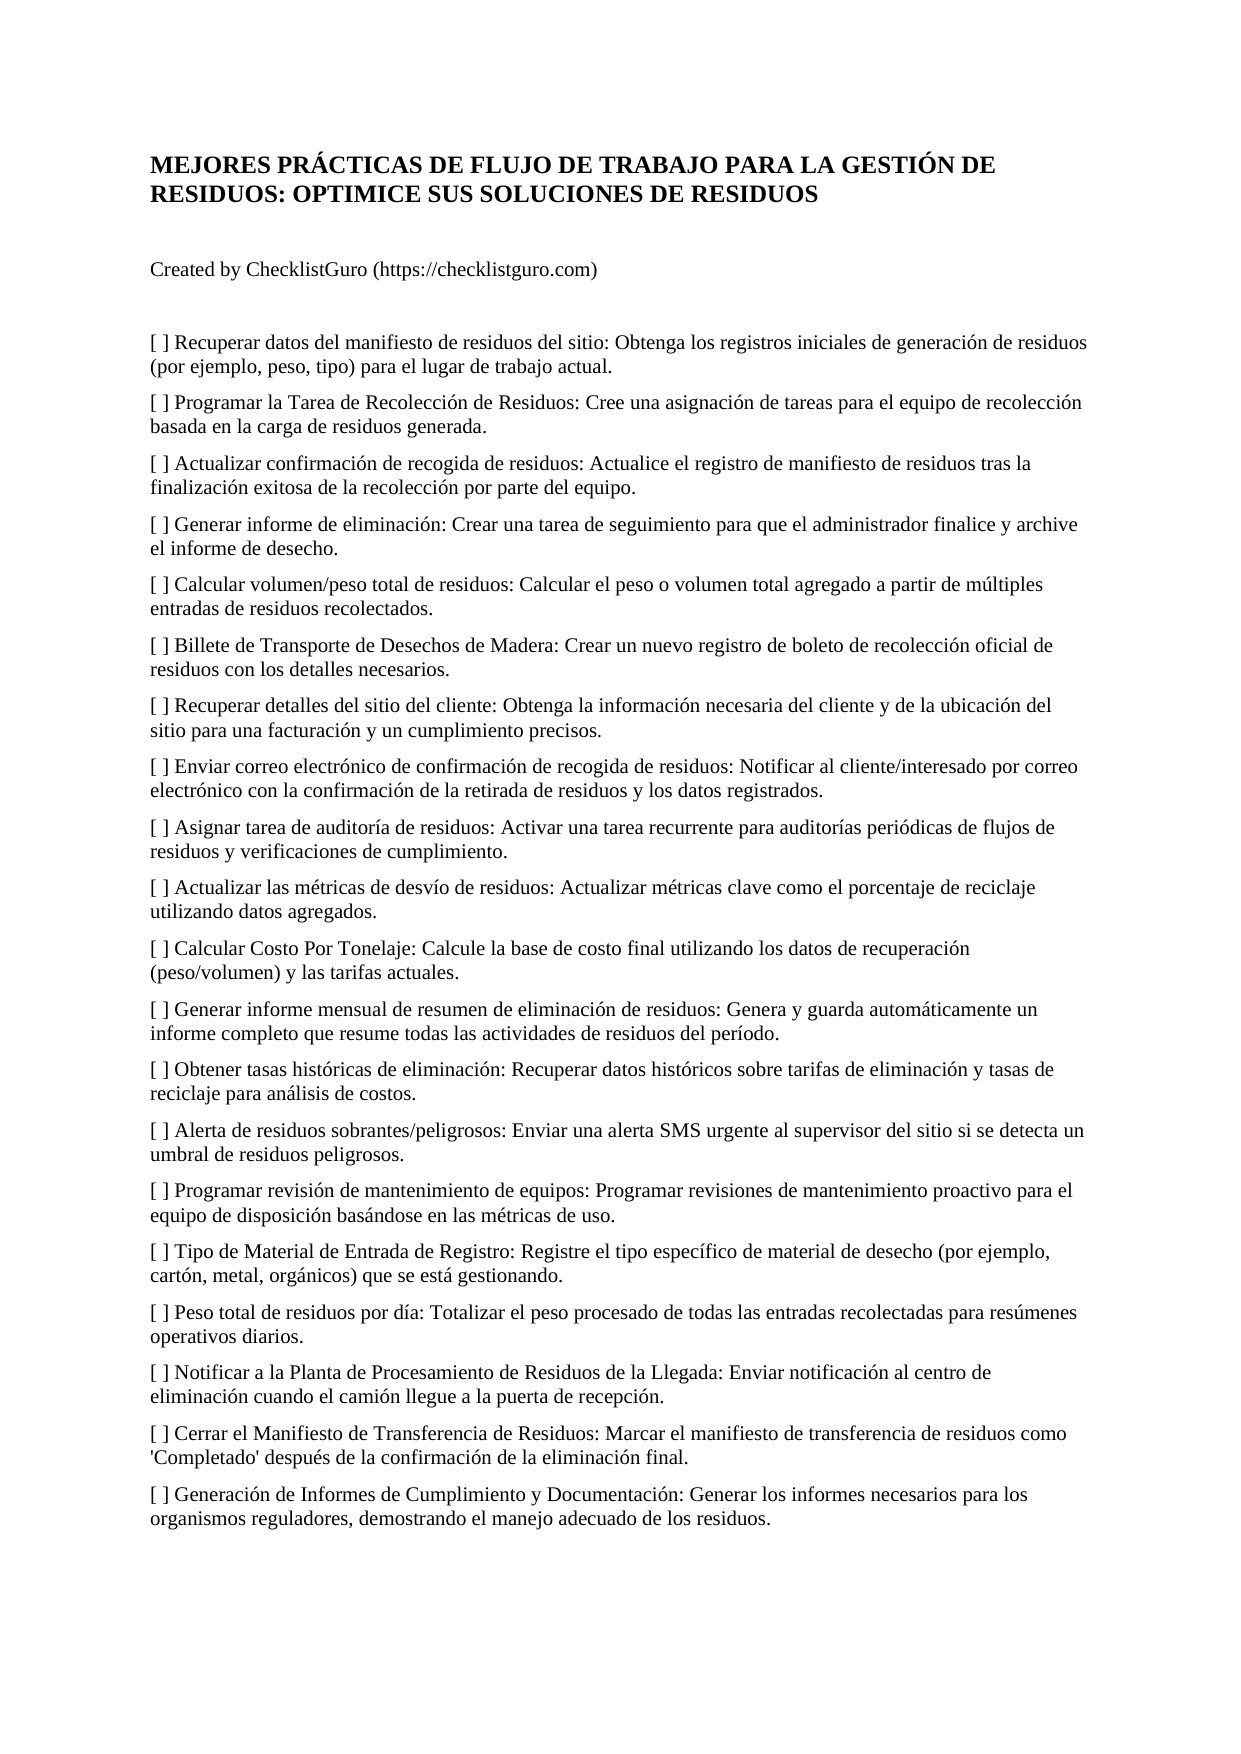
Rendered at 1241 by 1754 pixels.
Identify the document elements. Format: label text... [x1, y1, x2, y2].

text [ ] Calcular volumen/peso total de residuos: Calcular el peso o volumen total agregado a partir de múltiples entradas de residuos recolectados. [150, 572, 1090, 620]
text [ ] Recuperar detalles del sitio del cliente: Obtenga la información necesaria del cliente y de la ubicación del sitio para una facturación y un cumplimiento precisos. [150, 693, 1090, 742]
text [ ] Programar revisión de mantenimiento de equipos: Programar revisiones de mantenimiento proactivo para el equipo de disposición basándose en las métricas de uso. [150, 1178, 1090, 1227]
text [ ] Generar informe mensual de resumen de eliminación de residuos: Genera y guarda automáticamente un informe completo que resume todas las actividades de residuos del período. [150, 997, 1090, 1045]
text [ ] Peso total de residuos por día: Totalizar el peso procesado de todas las entradas recolectadas para resúmenes operativos diarios. [150, 1300, 1090, 1348]
text [ ] Tipo de Material de Entrada de Registro: Registre el tipo específico de material de desecho (por ejemplo, cartón, metal, orgánicos) que se está gestionando. [150, 1239, 1090, 1287]
text Created by ChecklistGuro (https://checklistguro.com) [150, 257, 1090, 281]
text [ ] Generar informe de eliminación: Crear una tarea de seguimiento para que el administrador finalice y archive el informe de desecho. [150, 512, 1090, 560]
text [ ] Alerta de residuos sobrantes/peligrosos: Enviar una alerta SMS urgente al supervisor del sitio si se detecta un umbral de residuos peligrosos. [150, 1118, 1090, 1166]
text [ ] Generación de Informes de Cumplimiento y Documentación: Generar los informes necesarios para los organismos reguladores, demostrando el manejo adecuado de los residuos. [150, 1482, 1090, 1530]
text [ ] Billete de Transporte de Desechos de Madera: Crear un nuevo registro de boleto de recolección oficial de residuos con los detalles necesarios. [150, 633, 1090, 681]
text [ ] Recuperar datos del manifiesto de residuos del sitio: Obtenga los registros iniciales de generación de residuos (por ejemplo, peso, tipo) para el lugar de trabajo actual. [150, 330, 1090, 378]
text [ ] Calcular Costo Por Tonelaje: Calcule la base de costo final utilizando los datos de recuperación (peso/volumen) y las tarifas actuales. [150, 936, 1090, 984]
text [ ] Enviar correo electrónico de confirmación de recogida de residuos: Notificar al cliente/interesado por correo electrónico con la confirmación de la retirada de residuos y los datos registrados. [150, 754, 1090, 802]
text [ ] Actualizar las métricas de desvío de residuos: Actualizar métricas clave como el porcentaje de reciclaje utilizando datos agregados. [150, 875, 1090, 923]
text [ ] Obtener tasas históricas de eliminación: Recuperar datos históricos sobre tarifas de eliminación y tasas de reciclaje para análisis de costos. [150, 1057, 1090, 1105]
text [ ] Programar la Tarea de Recolección de Residuos: Cree una asignación de tareas para el equipo de recolección basada en la carga de residuos generada. [150, 390, 1090, 438]
text [ ] Asignar tarea de auditoría de residuos: Activar una tarea recurrente para auditorías periódicas de flujos de residuos y verificaciones de cumplimiento. [150, 815, 1090, 863]
text [ ] Notificar a la Planta de Procesamiento de Residuos de la Llegada: Enviar notificación al centro de eliminación cuando el camión llegue a la puerta de recepción. [150, 1360, 1090, 1408]
text MEJORES PRÁCTICAS DE FLUJO DE TRABAJO PARA LA GESTIÓN DE RESIDUOS: OPTIMICE SUS SOLUCIONES DE RESIDUOS [150, 150, 1090, 207]
text [ ] Cerrar el Manifiesto de Transferencia de Residuos: Marcar el manifiesto de transferencia de residuos como 'Completado' después de la confirmación de la eliminación final. [150, 1421, 1090, 1469]
text [ ] Actualizar confirmación de recogida de residuos: Actualice el registro de manifiesto de residuos tras la finalización exitosa de la recolección por parte del equipo. [150, 451, 1090, 499]
